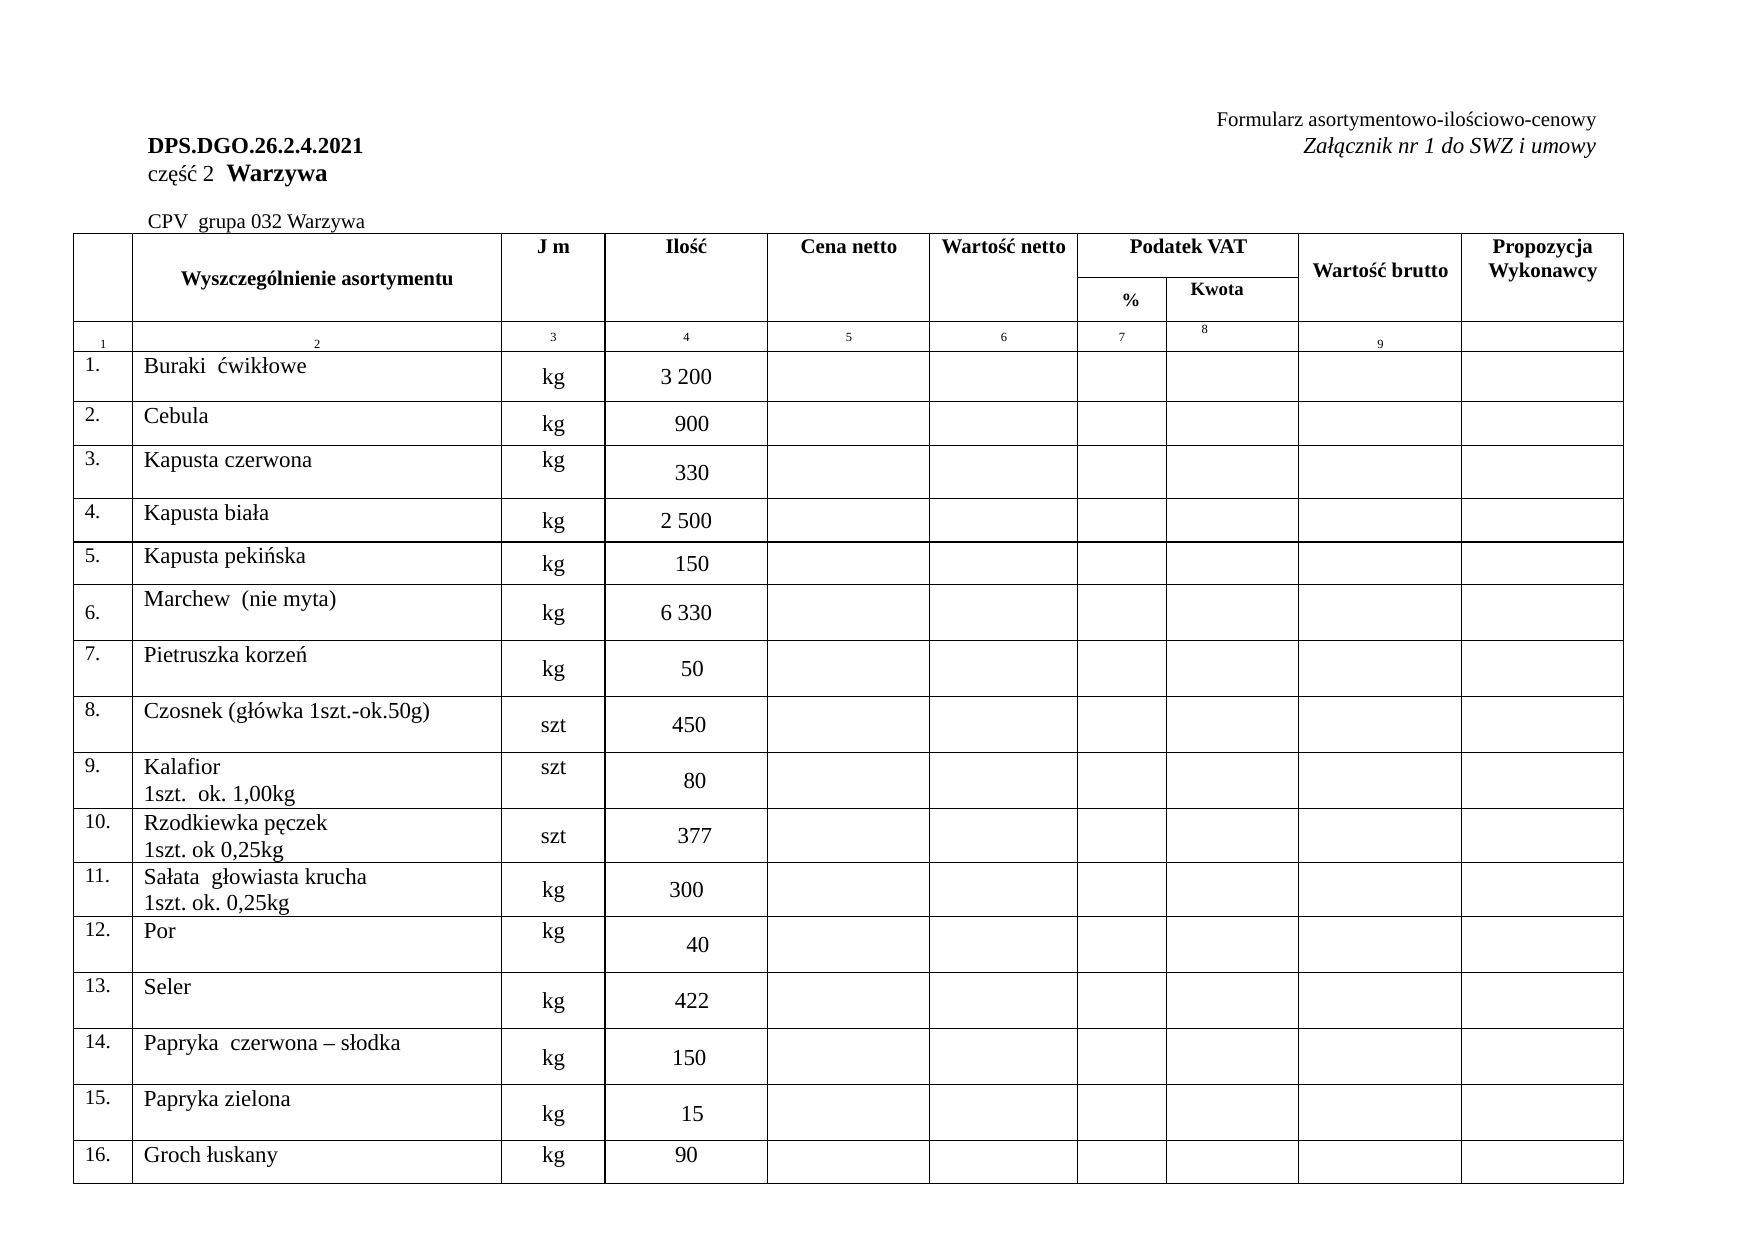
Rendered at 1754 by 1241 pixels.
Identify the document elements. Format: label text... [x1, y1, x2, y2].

table_cell 14. [74, 1029, 132, 1084]
table_cell 50 [606, 641, 767, 696]
text Formularz asortymentowo-ilościowo-cenowy [148, 103, 1606, 132]
table_cell Kalafior 1szt. ok. 1,00kg [133, 753, 501, 808]
table_cell [768, 446, 929, 498]
table_cell 900 [606, 402, 767, 444]
table_cell 16. [74, 1141, 132, 1183]
table_cell [930, 543, 1077, 584]
table_cell [1078, 1085, 1166, 1140]
table_cell [1167, 1141, 1298, 1183]
table_cell [1462, 499, 1623, 541]
table_cell [1167, 499, 1298, 541]
table_cell [1462, 863, 1623, 916]
table_cell [768, 1085, 929, 1140]
table_cell [930, 1085, 1077, 1140]
table_cell [768, 973, 929, 1028]
table_cell kg [502, 352, 604, 401]
table_cell [930, 697, 1077, 752]
table_cell [930, 352, 1077, 401]
table_cell kg [502, 973, 604, 1028]
table_cell 9. [74, 753, 132, 808]
table_cell [1167, 585, 1298, 640]
table_cell kg [502, 1141, 604, 1183]
table_cell 150 [606, 1029, 767, 1084]
table_cell 40 [606, 917, 767, 972]
table_cell [1167, 753, 1298, 808]
table_cell [930, 917, 1077, 972]
table_cell kg [502, 1029, 604, 1084]
table_cell [1462, 402, 1623, 444]
table_cell % [1078, 278, 1166, 321]
table_cell [1462, 446, 1623, 498]
table_cell [1078, 543, 1166, 584]
table_cell 3 200 [606, 352, 767, 401]
table_cell [1299, 446, 1461, 498]
table_cell [1462, 322, 1623, 351]
table_cell [1462, 973, 1623, 1028]
table_cell [768, 753, 929, 808]
table_cell Por [133, 917, 501, 972]
table_cell Papryka czerwona – słodka [133, 1029, 501, 1084]
table_cell 12. [74, 917, 132, 972]
table_cell kg [502, 1085, 604, 1140]
table_header Wyszczególnienie asortymentu [133, 234, 501, 321]
table_cell [1299, 352, 1461, 401]
table_cell [1299, 863, 1461, 916]
table_cell [1167, 543, 1298, 584]
table_cell Seler [133, 973, 501, 1028]
table_cell [1167, 641, 1298, 696]
table_cell [768, 499, 929, 541]
table_cell [930, 585, 1077, 640]
table_cell 7 [1078, 322, 1166, 351]
table_cell [1462, 641, 1623, 696]
table_cell [1167, 1085, 1298, 1140]
table_cell 3. [74, 446, 132, 498]
table_cell [1167, 917, 1298, 972]
table_cell 9 [1299, 322, 1461, 351]
table_cell 13. [74, 973, 132, 1028]
table_cell Sałata głowiasta krucha 1szt. ok. 0,25kg [133, 863, 501, 916]
table_cell 7. [74, 641, 132, 696]
table_cell [1299, 402, 1461, 444]
table_cell Kapusta pekińska [133, 543, 501, 584]
table_cell [768, 917, 929, 972]
table_cell [1167, 697, 1298, 752]
table_cell Groch łuskany [133, 1141, 501, 1183]
table_cell kg [502, 499, 604, 541]
table_cell [930, 1141, 1077, 1183]
table_cell szt [502, 697, 604, 752]
table_cell Rzodkiewka pęczek 1szt. ok 0,25kg [133, 809, 501, 862]
table_cell 2 [133, 322, 501, 351]
table_cell [768, 585, 929, 640]
table_cell 377 [606, 809, 767, 862]
table_cell 6 330 [606, 585, 767, 640]
table_cell [1078, 446, 1166, 498]
table_cell 8 [1167, 322, 1298, 351]
table_cell 11. [74, 863, 132, 916]
table_cell [1078, 1029, 1166, 1084]
table_cell [930, 641, 1077, 696]
text część 2 Warzywa [148, 158, 1606, 187]
table_cell Marchew (nie myta) [133, 585, 501, 640]
table_cell kg [502, 917, 604, 972]
table_cell [1078, 917, 1166, 972]
table_cell szt [502, 809, 604, 862]
table_cell [1078, 753, 1166, 808]
table_cell [1299, 499, 1461, 541]
table_cell [1078, 809, 1166, 862]
table_cell Papryka zielona [133, 1085, 501, 1140]
table_cell [768, 352, 929, 401]
table_header Podatek VAT [1078, 234, 1298, 277]
table_cell 3 [502, 322, 604, 351]
table_cell Cebula [133, 402, 501, 444]
table_cell kg [502, 585, 604, 640]
table_cell kg [502, 641, 604, 696]
table_cell [1462, 1029, 1623, 1084]
table_cell [930, 809, 1077, 862]
table_cell [1299, 697, 1461, 752]
table_cell Buraki ćwikłowe [133, 352, 501, 401]
table_cell 2 500 [606, 499, 767, 541]
table_cell [1462, 585, 1623, 640]
table_cell 5. [74, 543, 132, 584]
table_cell [768, 641, 929, 696]
table_cell [1167, 352, 1298, 401]
table_cell [1462, 917, 1623, 972]
table_cell 10. [74, 809, 132, 862]
table_cell [768, 543, 929, 584]
table_cell [1167, 863, 1298, 916]
table_cell [930, 863, 1077, 916]
table_cell [1167, 809, 1298, 862]
table_cell [1078, 863, 1166, 916]
table_cell 450 [606, 697, 767, 752]
text CPV grupa 032 Warzywa [148, 209, 1606, 233]
table_cell 422 [606, 973, 767, 1028]
table_cell 80 [606, 753, 767, 808]
table_cell 15. [74, 1085, 132, 1140]
table_cell [1078, 585, 1166, 640]
table_cell [1299, 809, 1461, 862]
table_cell [768, 809, 929, 862]
table_cell 2. [74, 402, 132, 444]
table_cell 6. [74, 585, 132, 640]
table_cell 330 [606, 446, 767, 498]
table_cell [1167, 973, 1298, 1028]
table_cell Kwota [1167, 278, 1298, 321]
table_header Propozycja Wykonawcy [1462, 234, 1623, 321]
table_cell kg [502, 863, 604, 916]
table_cell [768, 1141, 929, 1183]
table_cell [1299, 1085, 1461, 1140]
table_cell [1299, 753, 1461, 808]
table_cell [1078, 641, 1166, 696]
table_cell kg [502, 446, 604, 498]
table_cell 5 [768, 322, 929, 351]
table_cell [1167, 1029, 1298, 1084]
table_header Wartość brutto [1299, 234, 1461, 321]
table_cell [1462, 697, 1623, 752]
table_cell [1299, 1141, 1461, 1183]
table_header Ilość [606, 234, 767, 321]
table_cell [768, 863, 929, 916]
table_cell [1299, 585, 1461, 640]
table_cell [1167, 446, 1298, 498]
table_cell [768, 697, 929, 752]
table_cell [1078, 697, 1166, 752]
table_header Lp [74, 234, 132, 321]
table_cell [1167, 402, 1298, 444]
table_cell [1462, 809, 1623, 862]
table_cell [1299, 641, 1461, 696]
table_cell 15 [606, 1085, 767, 1140]
table_cell [1299, 917, 1461, 972]
table_cell 90 [606, 1141, 767, 1183]
table_cell [768, 402, 929, 444]
table_cell [1462, 753, 1623, 808]
table_cell Pietruszka korzeń [133, 641, 501, 696]
table_cell [930, 402, 1077, 444]
table_cell [1078, 973, 1166, 1028]
table_cell [930, 973, 1077, 1028]
table_header Wartość netto [930, 234, 1077, 321]
table_cell 1. [74, 352, 132, 401]
table_cell [768, 1029, 929, 1084]
table_cell [930, 446, 1077, 498]
table_cell [1462, 543, 1623, 584]
table_cell Czosnek (główka 1szt.-ok.50g) [133, 697, 501, 752]
table_cell [1462, 1085, 1623, 1140]
text DPS.DGO.26.2.4.2021 Załącznik nr 1 do SWZ i umowy [148, 132, 1606, 158]
table_cell 8. [74, 697, 132, 752]
table_cell kg [502, 543, 604, 584]
table_cell [1462, 1141, 1623, 1183]
table_cell Kapusta czerwona [133, 446, 501, 498]
table_cell [1078, 499, 1166, 541]
table_cell [1078, 402, 1166, 444]
table_header Cena netto [768, 234, 929, 321]
table_cell [930, 753, 1077, 808]
table_cell 4 [606, 322, 767, 351]
table_cell [1299, 973, 1461, 1028]
table_cell [930, 1029, 1077, 1084]
table_cell [1078, 352, 1166, 401]
table_cell [1462, 352, 1623, 401]
table_cell 4. [74, 499, 132, 541]
table_cell [1299, 543, 1461, 584]
table_cell szt [502, 753, 604, 808]
table_cell [1299, 1029, 1461, 1084]
table_cell 300 [606, 863, 767, 916]
table_cell 6 [930, 322, 1077, 351]
table_header J m [502, 234, 604, 321]
table_cell [930, 499, 1077, 541]
table_cell 150 [606, 543, 767, 584]
table_cell kg [502, 402, 604, 444]
table_cell 1 [74, 322, 132, 351]
table_cell Kapusta biała [133, 499, 501, 541]
table_cell [1078, 1141, 1166, 1183]
